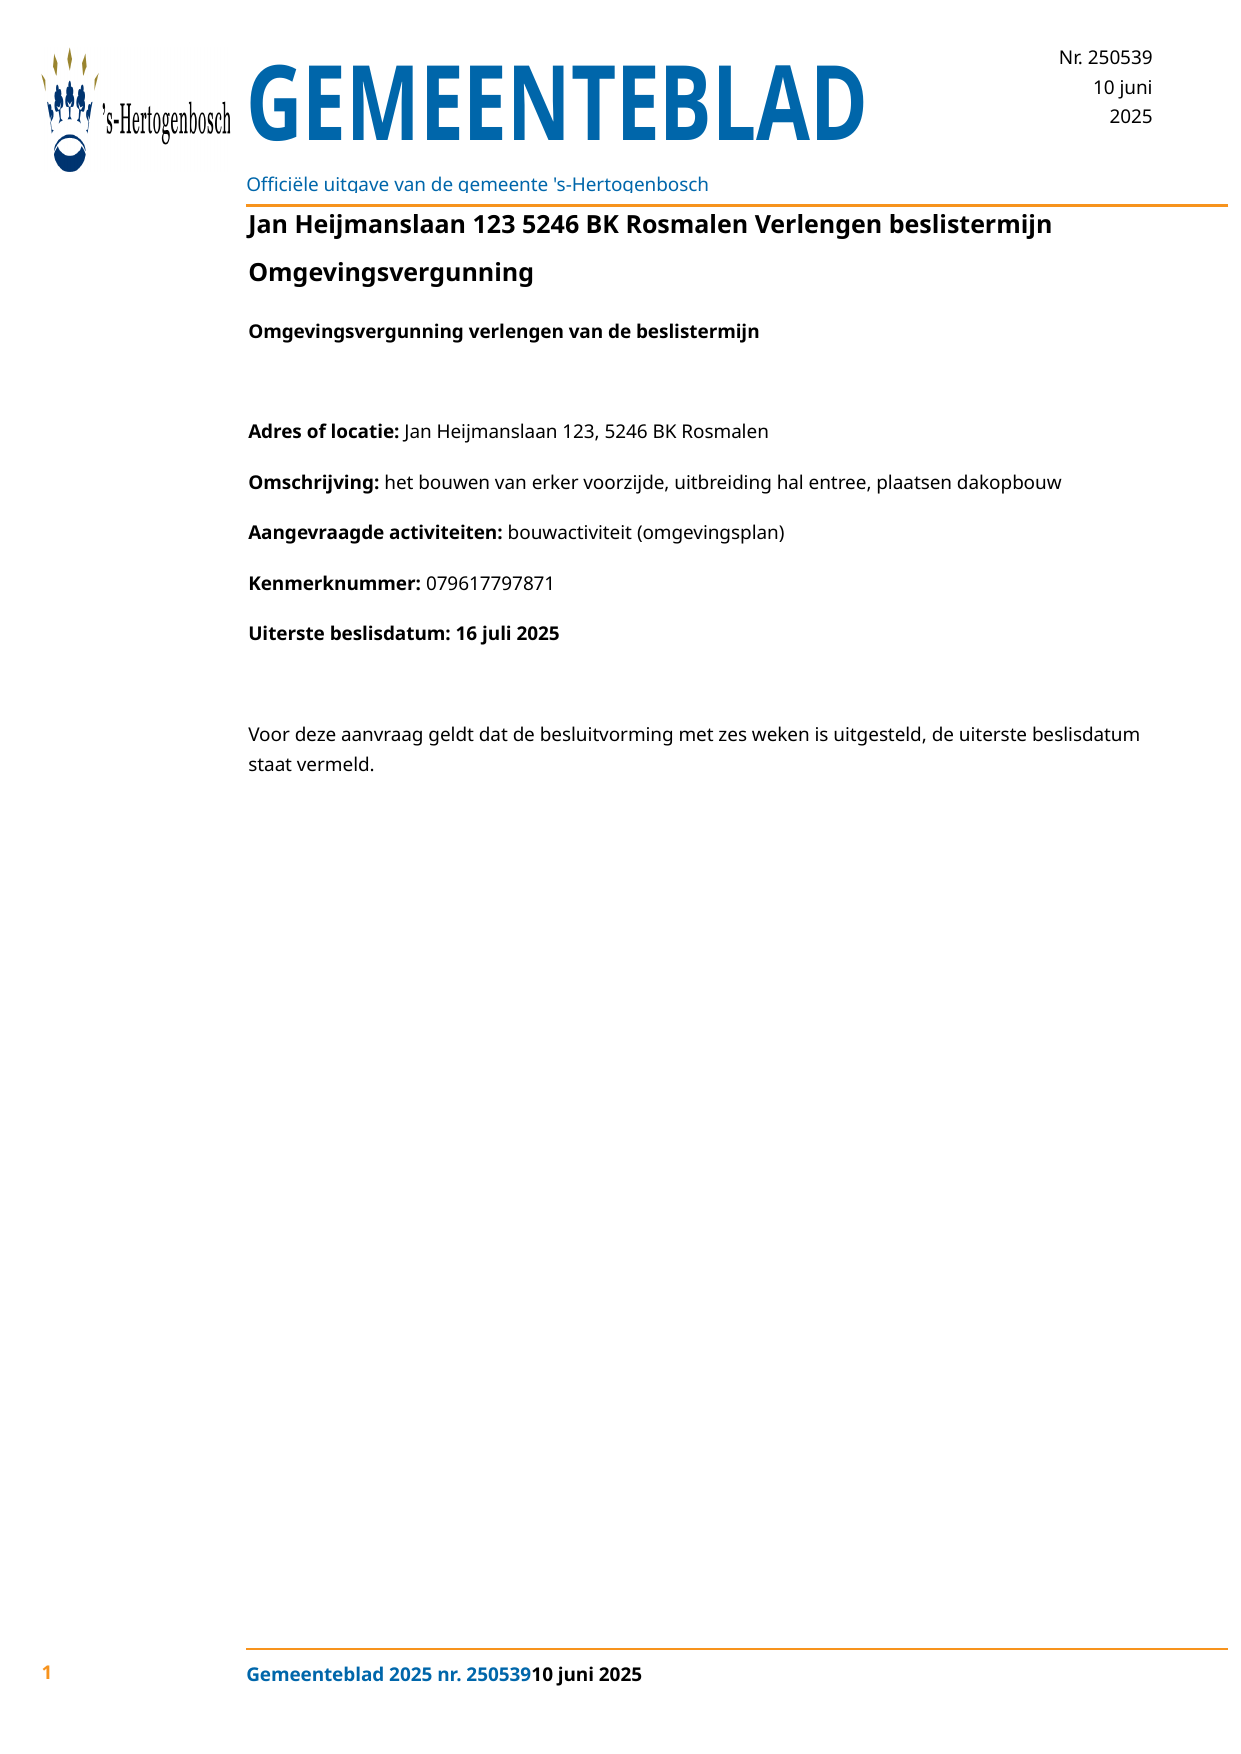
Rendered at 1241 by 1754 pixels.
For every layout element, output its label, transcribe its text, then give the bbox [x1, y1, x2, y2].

text Aangevraagde activiteiten: bouwactiviteit (omgevingsplan) [248, 519, 1152, 545]
text Jan Heijmanslaan 123 5246 BK Rosmalen Verlengen beslistermijn Omgevingsvergunning [248, 207, 1152, 288]
text Omschrijving: het bouwen van erker voorzijde, uitbreiding hal entree, plaatsen dakopbouw [248, 469, 1152, 495]
text Uiterste beslisdatum: 16 juli 2025 [248, 620, 1152, 646]
text Omgevingsvergunning verlengen van de beslistermijn [248, 318, 1152, 344]
text Kenmerknummer: 079617797871 [248, 570, 1152, 596]
picture [41, 47, 231, 172]
text Voor deze aanvraag geldt dat de besluitvorming met zes weken is uitgesteld, de uiterste beslisdatum staat vermeld. [248, 721, 1152, 777]
text Adres of locatie: Jan Heijmanslaan 123, 5246 BK Rosmalen [248, 419, 1152, 444]
